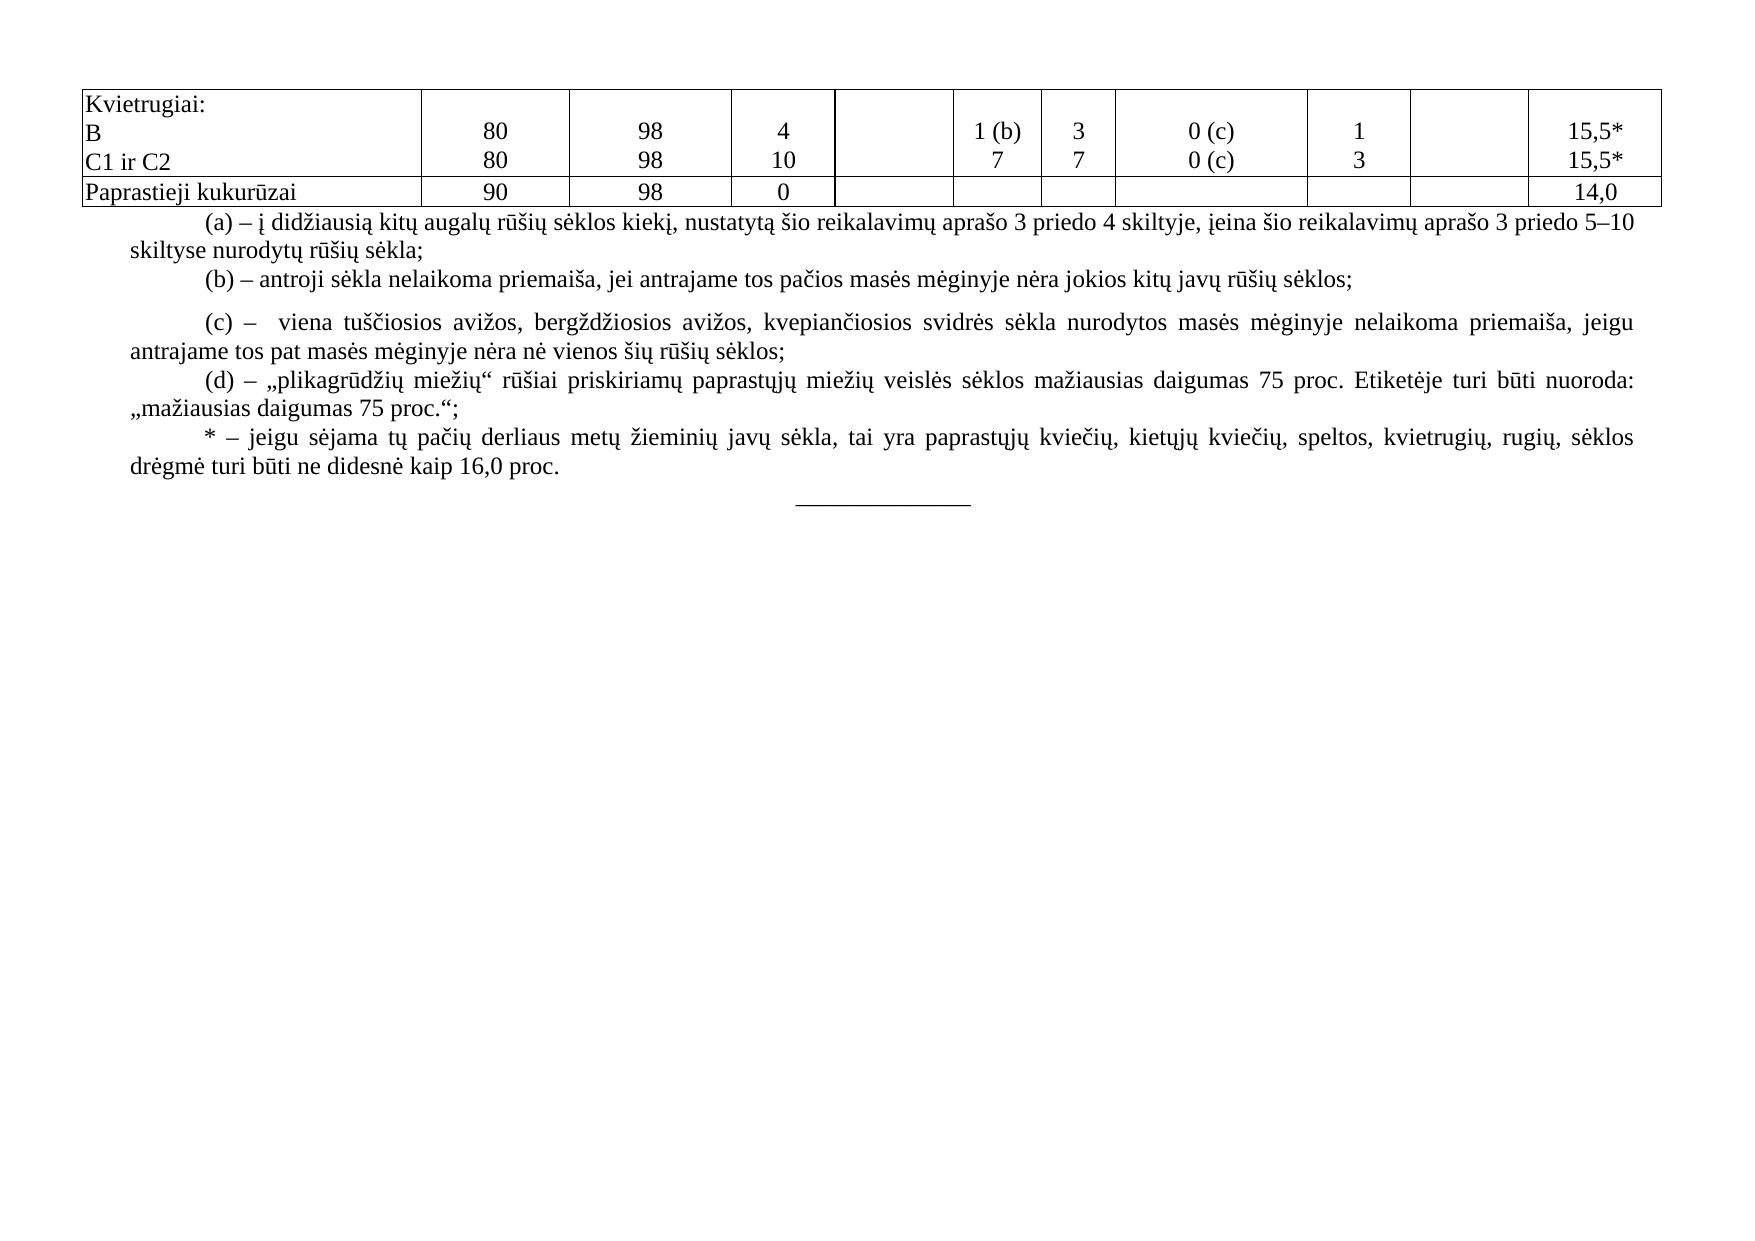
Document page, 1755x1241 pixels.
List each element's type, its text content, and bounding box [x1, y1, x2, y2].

table_cell 15,5* 15,5* [1529, 90, 1661, 176]
table_cell [836, 90, 953, 176]
table_cell 80 80 [422, 90, 569, 176]
table_cell 14,0 [1529, 177, 1661, 206]
table_cell [954, 177, 1041, 206]
text (d) – „plikagrūdžių miežių“ rūšiai priskiriamų paprastųjų miežių veislės sėklos mažiausias daigumas 75 proc. Etiketėje turi būti nuoroda: „mažiausias daigumas 75 proc.“; [130, 365, 1636, 422]
table_cell 0 (c) 0 (c) [1116, 90, 1307, 176]
table_cell 1 3 [1308, 90, 1410, 176]
text (b) – antroji sėkla nelaikoma priemaiša, jei antrajame tos pačios masės mėginyje nėra jokios kitų javų rūšių sėklos; [130, 264, 1636, 293]
text (a) – į didžiausią kitų augalų rūšių sėklos kiekį, nustatytą šio reikalavimų aprašo 3 priedo 4 skiltyje, įeina šio reikalavimų aprašo 3 priedo 5–10 skiltyse nurodytų rūšių sėkla; [130, 207, 1636, 264]
table_cell [1411, 177, 1528, 206]
table_cell 4 10 [732, 90, 834, 176]
table_cell 98 [570, 177, 731, 206]
table_cell [1308, 177, 1410, 206]
table_cell [836, 177, 953, 206]
text (c) – viena tuščiosios avižos, bergždžiosios avižos, kvepiančiosios svidrės sėkla nurodytos masės mėginyje nelaikoma priemaiša, jeigu antrajame tos pat masės mėginyje nėra nė vienos šių rūšių sėklos; [130, 307, 1636, 365]
text * – jeigu sėjama tų pačių derliaus metų žieminių javų sėkla, tai yra paprastųjų kviečių, kietųjų kviečių, speltos, kvietrugių, rugių, sėklos drėgmė turi būti ne didesnė kaip 16,0 proc. [130, 422, 1636, 480]
table_cell [1116, 177, 1307, 206]
table_cell Kvietrugiai: B C1 ir C2 [83, 90, 421, 176]
table_cell 1 (b) 7 [954, 90, 1041, 176]
table_cell 90 [422, 177, 569, 206]
table_cell Paprastieji kukurūzai [83, 177, 421, 206]
text ______________ [130, 480, 1636, 508]
table_cell 3 7 [1042, 90, 1115, 176]
table_cell 98 98 [570, 90, 731, 176]
table_cell [1411, 90, 1528, 176]
table_cell [1042, 177, 1115, 206]
table_cell 0 [732, 177, 834, 206]
